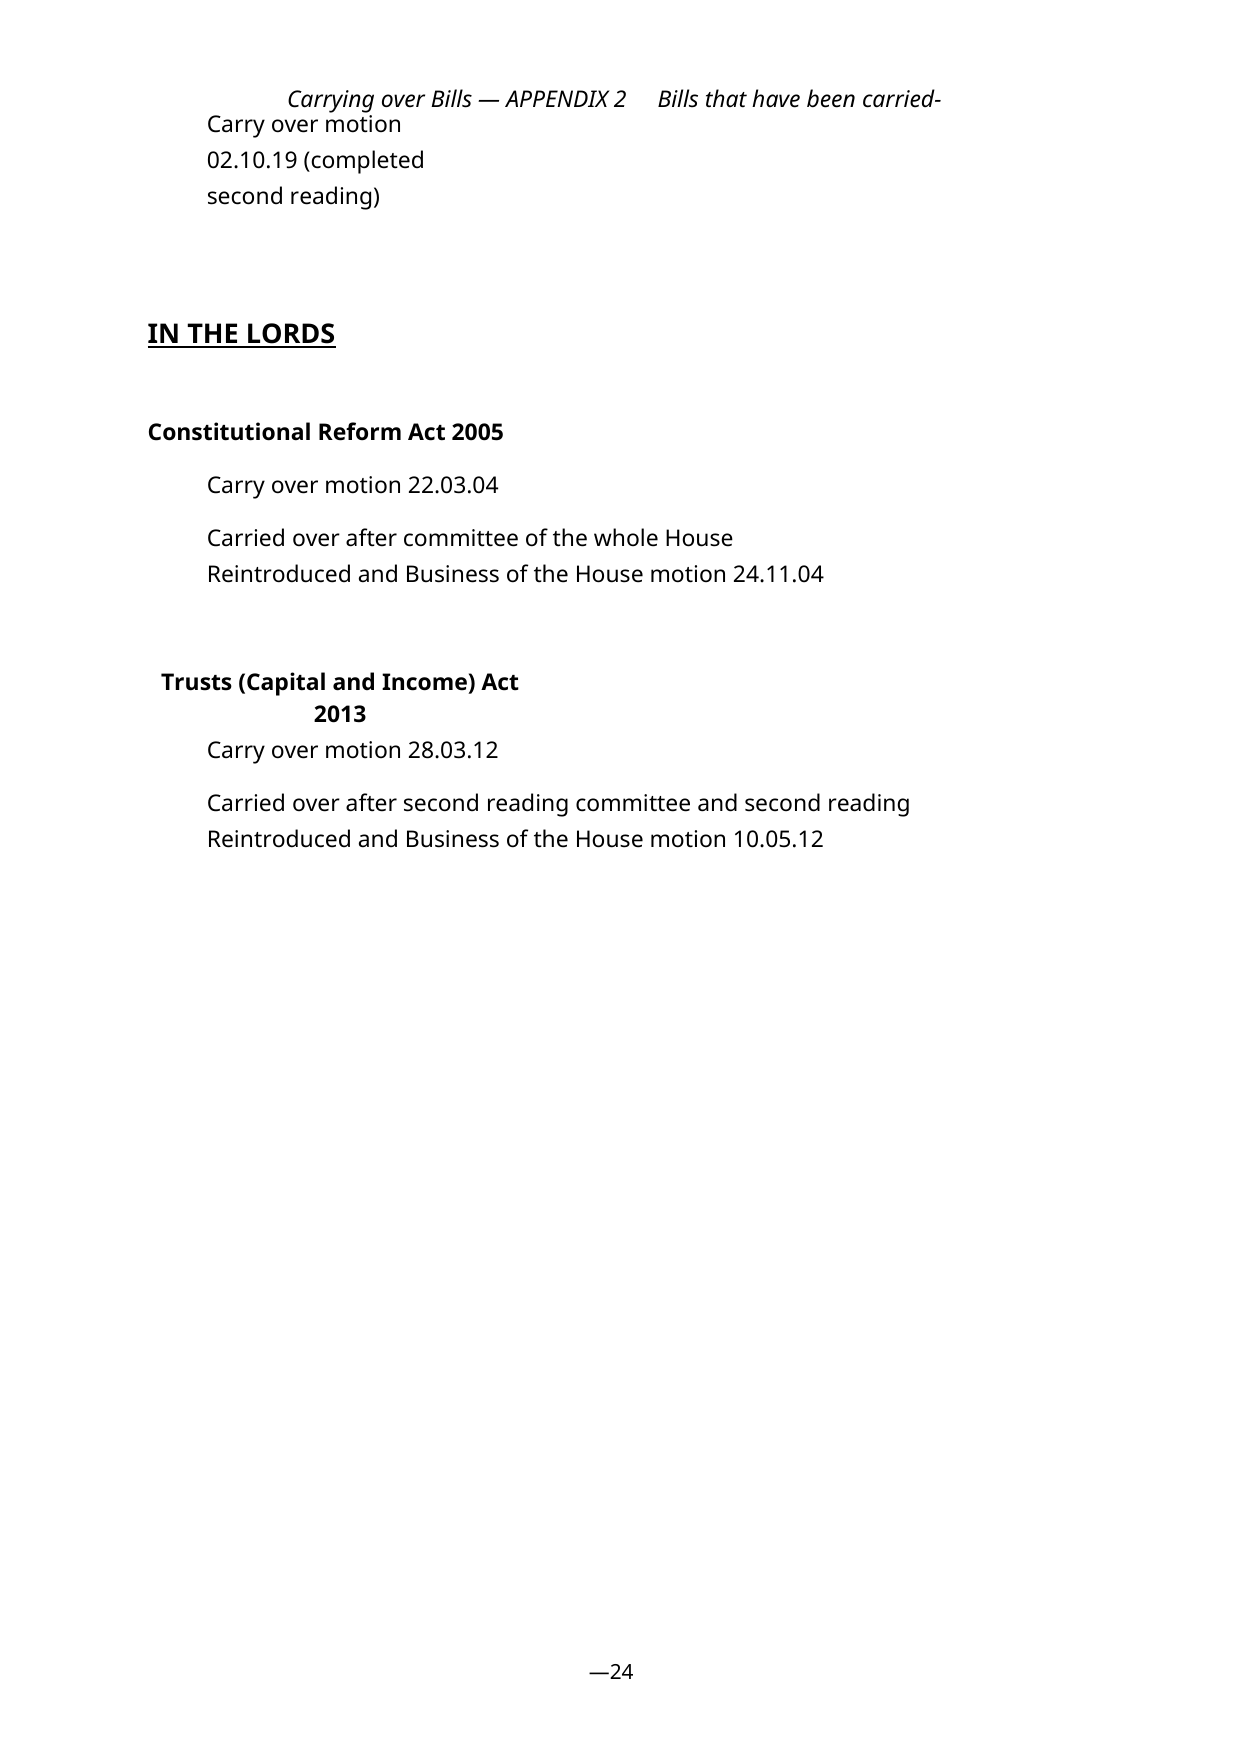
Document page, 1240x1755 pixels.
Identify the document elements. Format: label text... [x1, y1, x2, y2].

subtitle IN THE LORDS [147, 315, 1092, 352]
text Carried over after second reading committee and second reading Reintroduced and Business of the House motion 10.05.12 [207, 787, 912, 854]
subtitle Constitutional Reform Act 2005 [147, 416, 1092, 447]
text Carry over motion 28.03.12 [207, 734, 1092, 765]
text Carried over after committee of the whole House Reintroduced and Business of the House motion 24.11.04 [207, 522, 840, 589]
text Carry over motion 02.10.19 (completed second reading) [207, 108, 491, 211]
text Carry over motion 22.03.04 [207, 469, 1092, 501]
subtitle Trusts (Capital and Income) Act 2013 [145, 666, 534, 729]
